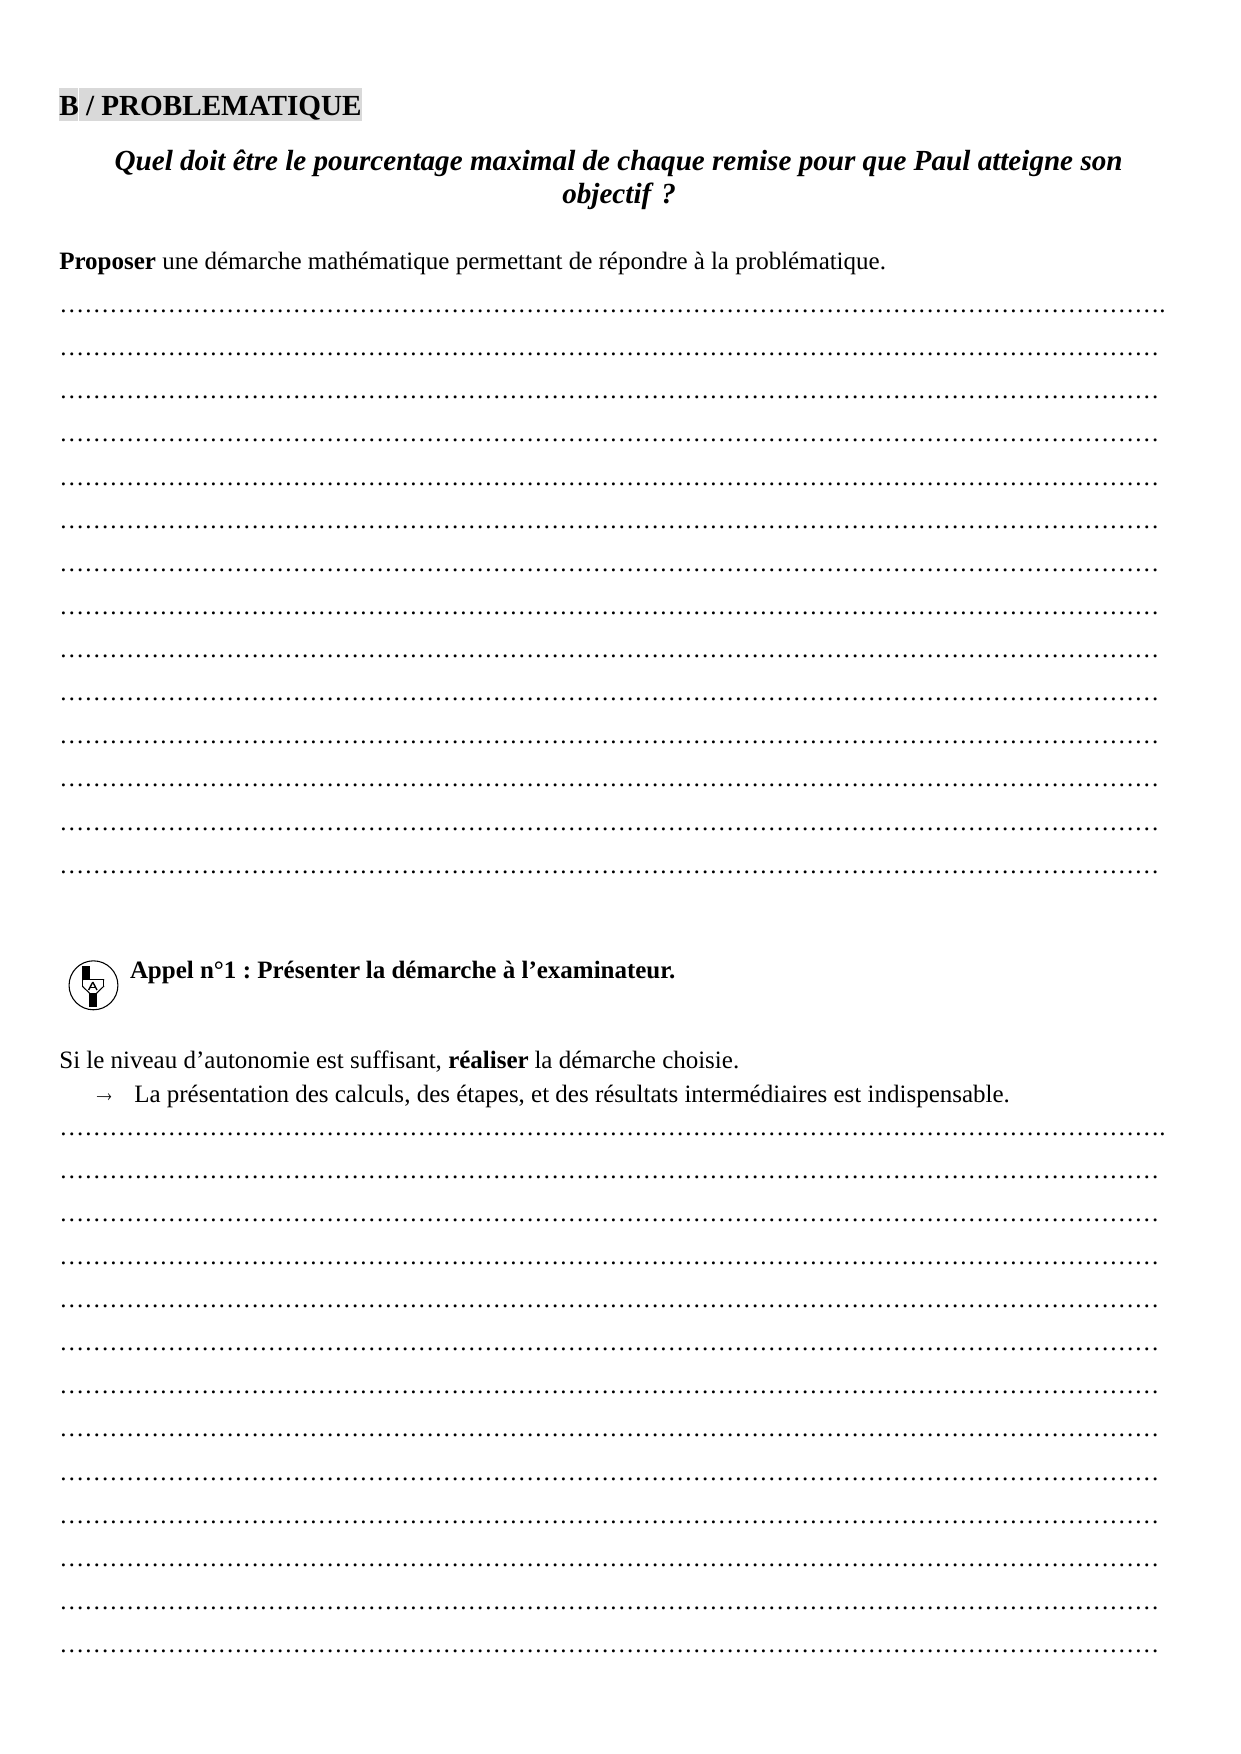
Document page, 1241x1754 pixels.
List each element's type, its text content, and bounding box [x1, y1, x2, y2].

text Proposer une démarche mathématique permettant de répondre à la problématique. [59, 246, 1181, 275]
text …………………………………………………………………………………………………………………… [59, 1370, 1181, 1399]
text …………………………………………………………………………………………………………………… [59, 505, 1181, 533]
text …………………………………………………………………………………………………………………… [59, 591, 1181, 620]
text …………………………………………………………………………………………………………………… [59, 807, 1181, 835]
text …………………………………………………………………………………………………………………… [59, 1327, 1181, 1356]
text ………………………………………………………………………………………………………………………………………………………………………………………………………………………………………… [59, 1500, 1181, 1572]
text …………………………………………………………………………………………………………………… [59, 1586, 1181, 1615]
text …………………………………………………………………………………………………………………… [59, 1629, 1181, 1658]
text …………………………………………………………………………………………………………………… [59, 1241, 1181, 1270]
text …………………………………………………………………………………………………………………… [59, 850, 1181, 878]
text ………………………………………………………………………………………………………………………………………………………………………………………………………………………………………… [59, 677, 1181, 749]
text …………………………………………………………………………………………………………………… [59, 1413, 1181, 1442]
text …………………………………………………………………………………………………………………… [59, 634, 1181, 663]
text …………………………………………………………………………………………………………………… [59, 375, 1181, 404]
text …………………………………………………………………………………………………………………… [59, 462, 1181, 490]
text …………………………………………………………………………………………………………………… [59, 1457, 1181, 1485]
text …………………………………………………………………………………………………………………… [59, 332, 1181, 361]
subtitle Quel doit être le pourcentage maximal de chaque remise pour que Paul atteigne son objectif ? [59, 143, 1181, 210]
table_header [51, 922, 122, 1021]
list La présentation des calculs, des étapes, et des résultats intermédiaires est indispensable. [97, 1079, 1181, 1107]
text ……………………………………………………………………………………………………………………. [59, 1112, 1181, 1140]
text Si le niveau d’autonomie est suffisant, réaliser la démarche choisie. [59, 1046, 1181, 1074]
text …………………………………………………………………………………………………………………… [59, 763, 1181, 792]
subtitle B / PROBLEMATIQUE [59, 88, 1181, 121]
text …………………………………………………………………………………………………………………… [59, 1155, 1181, 1183]
text …………………………………………………………………………………………………………………… [59, 548, 1181, 577]
table_header Appel n°1 : Présenter la démarche à l’examinateur. [123, 922, 1077, 1021]
text ……………………………………………………………………………………………………………………. [59, 289, 1181, 318]
text …………………………………………………………………………………………………………………… [59, 1198, 1181, 1227]
text …………………………………………………………………………………………………………………… [59, 1284, 1181, 1313]
text …………………………………………………………………………………………………………………… [59, 418, 1181, 447]
